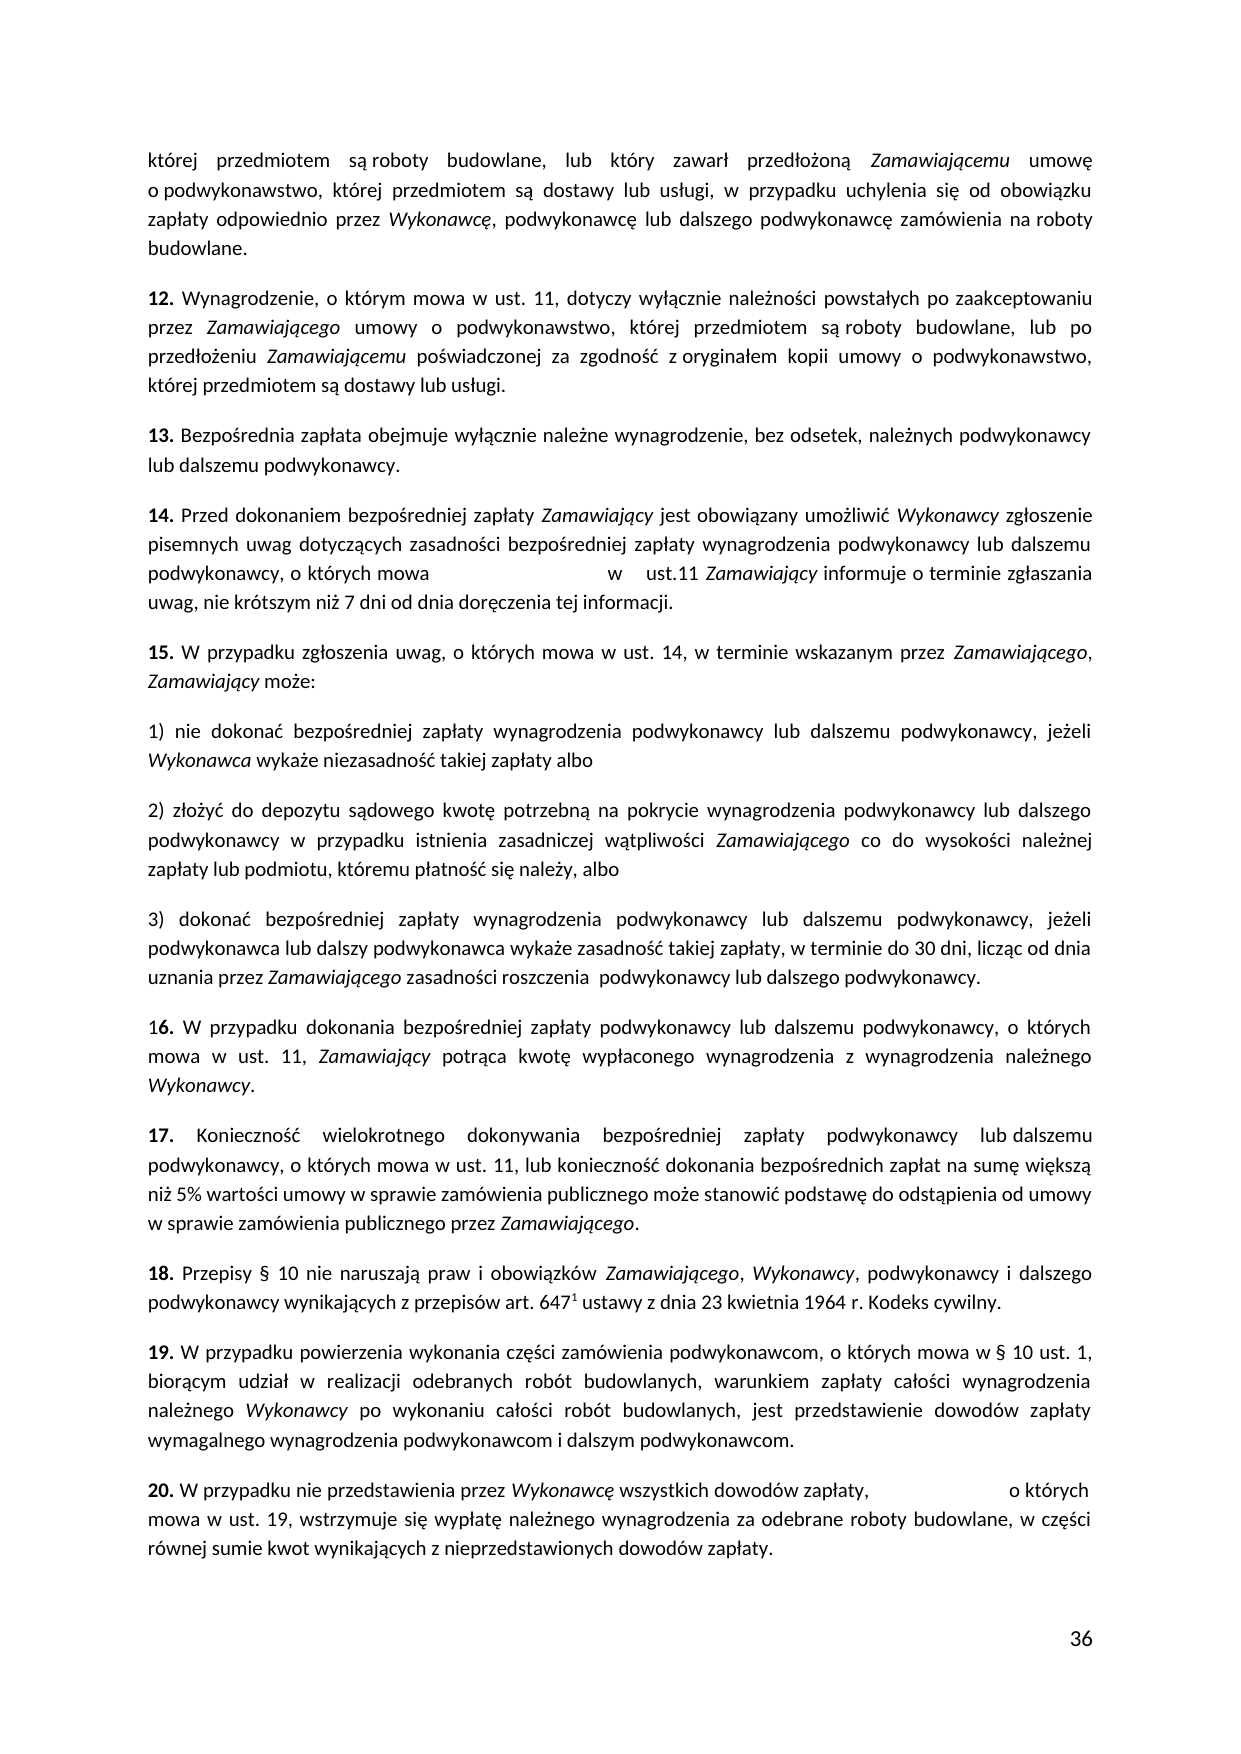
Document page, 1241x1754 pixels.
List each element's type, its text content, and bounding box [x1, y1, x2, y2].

text 17. Konieczność wielokrotnego dokonywania bezpośredniej zapłaty podwykonawcy lub dalszemu podwykonawcy, o których mowa w ust. 11, lub konieczność dokonania bezpośrednich zapłat na sumę większą niż 5% wartości umowy w sprawie zamówienia publicznego może stanowić podstawę do odstąpienia od umowy w sprawie zamówienia publicznego przez Zamawiającego. [148, 1123, 1093, 1236]
text 19. W przypadku powierzenia wykonania części zamówienia podwykonawcom, o których mowa w § 10 ust. 1, biorącym udział w realizacji odebranych robót budowlanych, warunkiem zapłaty całości wynagrodzenia należnego Wykonawcy po wykonaniu całości robót budowlanych, jest przedstawienie dowodów zapłaty wymagalnego wynagrodzenia podwykonawcom i dalszym podwykonawcom. [148, 1339, 1093, 1452]
text 2) złożyć do depozytu sądowego kwotę potrzebną na pokrycie wynagrodzenia podwykonawcy lub dalszego podwykonawcy w przypadku istnienia zasadniczej wątpliwości Zamawiającego co do wysokości należnej zapłaty lub podmiotu, któremu płatność się należy, albo [148, 798, 1093, 881]
text 13. Bezpośrednia zapłata obejmuje wyłącznie należne wynagrodzenie, bez odsetek, należnych podwykonawcy lub dalszemu podwykonawcy. [148, 423, 1093, 477]
text 14. Przed dokonaniem bezpośredniej zapłaty Zamawiający jest obowiązany umożliwić Wykonawcy zgłoszenie pisemnych uwag dotyczących zasadności bezpośredniej zapłaty wynagrodzenia podwykonawcy lub dalszemu podwykonawcy, o których mowa w ust.11 Zamawiający informuje o terminie zgłaszania uwag, nie krótszym niż 7 dni od dnia doręczenia tej informacji. [148, 502, 1093, 615]
text 12. Wynagrodzenie, o którym mowa w ust. 11, dotyczy wyłącznie należności powstałych po zaakceptowaniu przez Zamawiającego umowy o podwykonawstwo, której przedmiotem są roboty budowlane, lub po przedłożeniu Zamawiającemu poświadczonej za zgodność z oryginałem kopii umowy o podwykonawstwo, której przedmiotem są dostawy lub usługi. [148, 285, 1093, 398]
text 1) nie dokonać bezpośredniej zapłaty wynagrodzenia podwykonawcy lub dalszemu podwykonawcy, jeżeli Wykonawca wykaże niezasadność takiej zapłaty albo [148, 718, 1093, 773]
text 15. W przypadku zgłoszenia uwag, o których mowa w ust. 14, w terminie wskazanym przez Zamawiającego, Zamawiający może: [148, 639, 1093, 694]
text 18. Przepisy § 10 nie naruszają praw i obowiązków Zamawiającego, Wykonawcy, podwykonawcy i dalszego podwykonawcy wynikających z przepisów art. 6471 ustawy z dnia 23 kwietnia 1964 r. Kodeks cywilny. [148, 1260, 1093, 1315]
text 3) dokonać bezpośredniej zapłaty wynagrodzenia podwykonawcy lub dalszemu podwykonawcy, jeżeli podwykonawca lub dalszy podwykonawca wykaże zasadność takiej zapłaty, w terminie do 30 dni, licząc od dnia uznania przez Zamawiającego zasadności roszczenia podwykonawcy lub dalszego podwykonawcy. [148, 906, 1093, 990]
text 16. W przypadku dokonania bezpośredniej zapłaty podwykonawcy lub dalszemu podwykonawcy, o których mowa w ust. 11, Zamawiający potrąca kwotę wypłaconego wynagrodzenia z wynagrodzenia należnego Wykonawcy. [148, 1014, 1093, 1098]
text 20. W przypadku nie przedstawienia przez Wykonawcę wszystkich dowodów zapłaty, o których mowa w ust. 19, wstrzymuje się wypłatę należnego wynagrodzenia za odebrane roboty budowlane, w części równej sumie kwot wynikających z nieprzedstawionych dowodów zapłaty. [148, 1477, 1093, 1561]
text której przedmiotem są roboty budowlane, lub który zawarł przedłożoną Zamawiającemu umowę o podwykonawstwo, której przedmiotem są dostawy lub usługi, w przypadku uchylenia się od obowiązku zapłaty odpowiednio przez Wykonawcę, podwykonawcę lub dalszego podwykonawcę zamówienia na roboty budowlane. [148, 148, 1093, 261]
